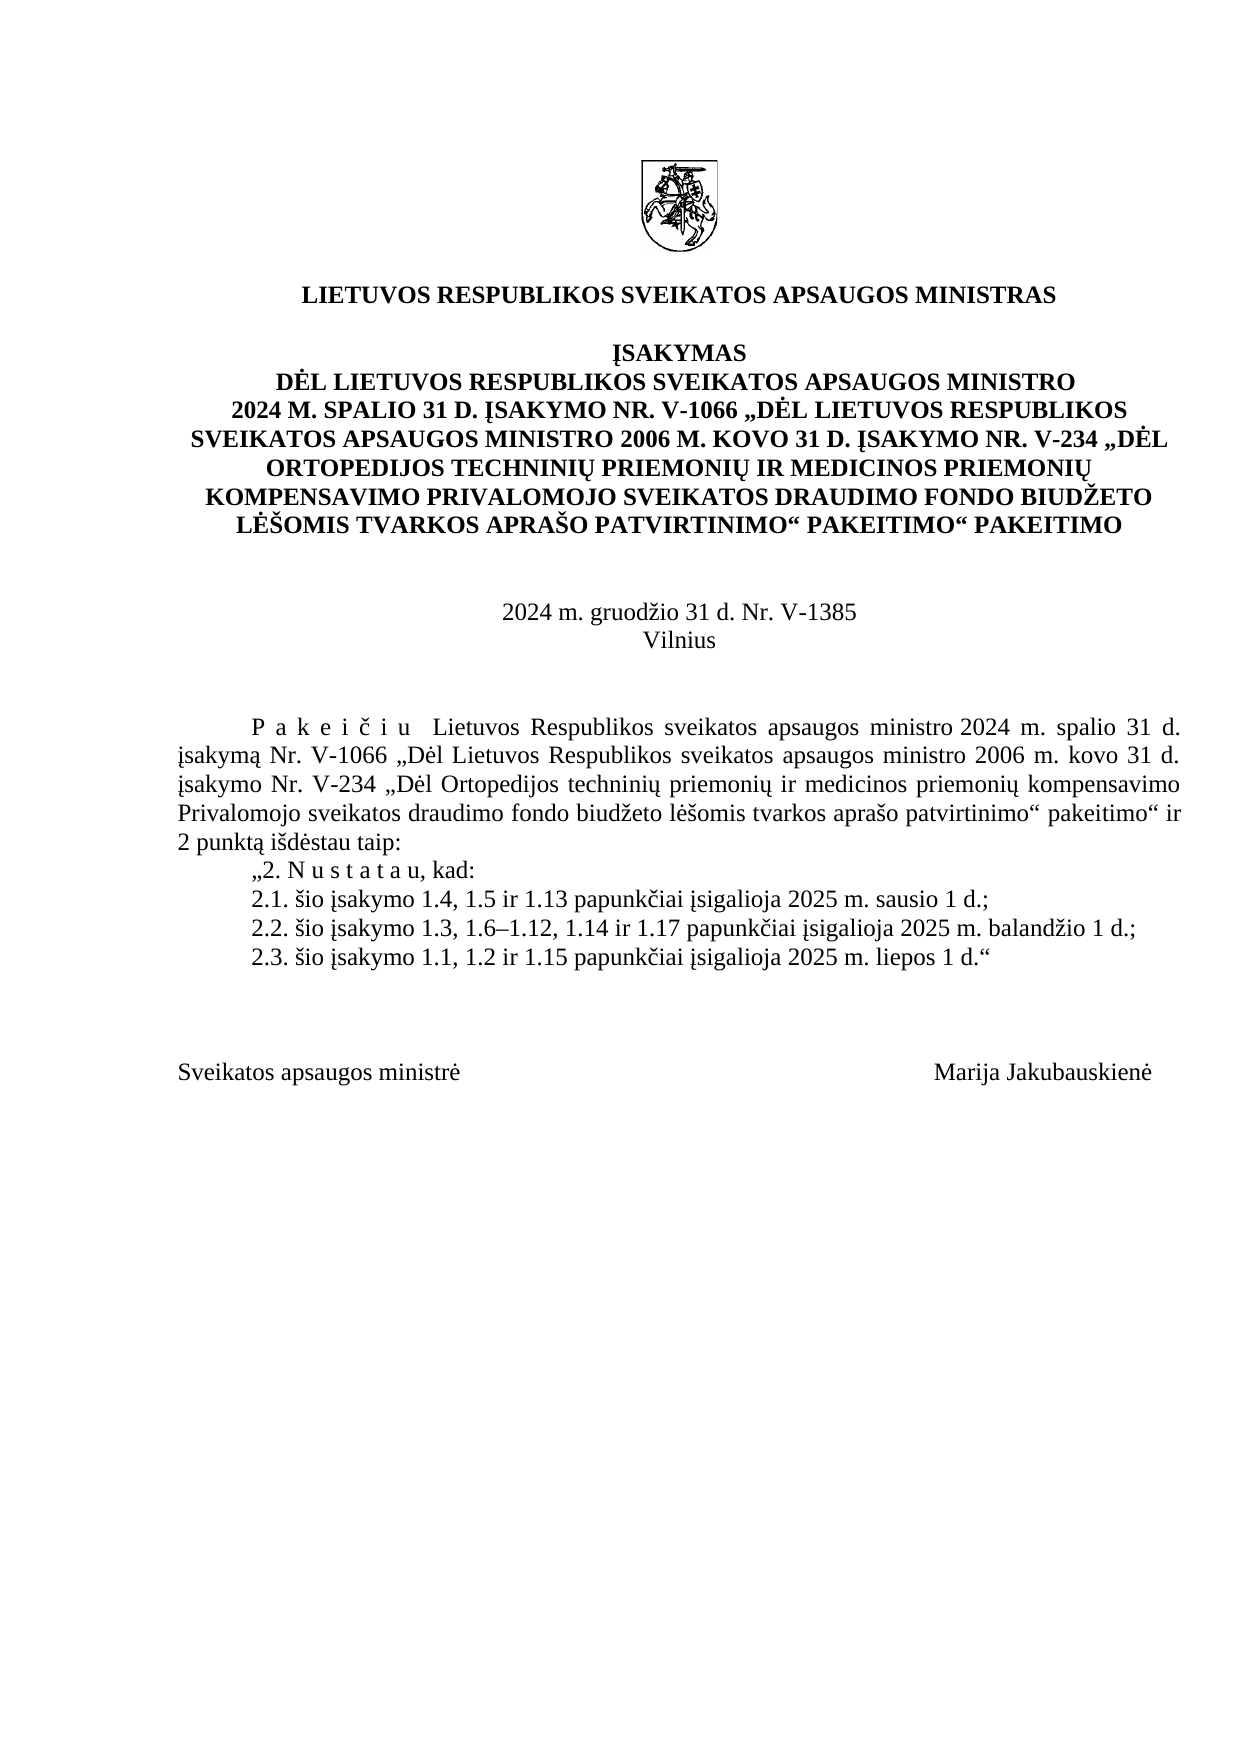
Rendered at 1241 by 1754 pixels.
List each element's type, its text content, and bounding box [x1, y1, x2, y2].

text 2024 M. SPALIO 31 D. ĮSAKYMO NR. V-1066 „DĖL LIETUVOS RESPUBLIKOS SVEIKATOS APSAUGOS MINISTRO 2006 M. KOVO 31 D. ĮSAKYMO NR. V-234 „DĖL ORTOPEDIJOS TECHNINIŲ PRIEMONIŲ IR MEDICINOS PRIEMONIŲ KOMPENSAVIMO PRIVALOMOJO SVEIKATOS DRAUDIMO FONDO BIUDŽETO LĖŠOMIS TVARKOS APRAŠO PATVIRTINIMO“ PAKEITIMO“ PAKEITIMO [177, 395, 1181, 539]
text 2.3. šio įsakymo 1.1, 1.2 ir 1.15 papunkčiai įsigalioja 2025 m. liepos 1 d.“ [177, 942, 1181, 970]
text P a k e i č i u Lietuvos Respublikos sveikatos apsaugos ministro 2024 m. spalio 31 d. įsakymą Nr. V-1066 „Dėl Lietuvos Respublikos sveikatos apsaugos ministro 2006 m. kovo 31 d. įsakymo Nr. V-234 „Dėl Ortopedijos techninių priemonių ir medicinos priemonių kompensavimo Privalomojo sveikatos draudimo fondo biudžeto lėšomis tvarkos aprašo patvirtinimo“ pakeitimo“ ir 2 punktą išdėstau taip: [177, 712, 1181, 855]
text ĮSAKYMAS [177, 338, 1181, 367]
text 2.1. šio įsakymo 1.4, 1.5 ir 1.13 papunkčiai įsigalioja 2025 m. sausio 1 d.; [177, 884, 1181, 913]
text 2024 m. gruodžio 31 d. Nr. V-1385 [177, 597, 1181, 625]
text DĖL LIETUVOS RESPUBLIKOS SVEIKATOS APSAUGOS MINISTRO [177, 367, 1181, 395]
text LIETUVOS RESPUBLIKOS SVEIKATOS APSAUGOS MINISTRAS [177, 280, 1181, 309]
text 2.2. šio įsakymo 1.3, 1.6–1.12, 1.14 ir 1.17 papunkčiai įsigalioja 2025 m. balandžio 1 d.; [177, 913, 1181, 942]
text „2. N u s t a t a u, kad: [177, 855, 1181, 884]
text Vilnius [177, 625, 1181, 654]
text Sveikatos apsaugos ministrė Marija Jakubauskienė [177, 1057, 1181, 1085]
